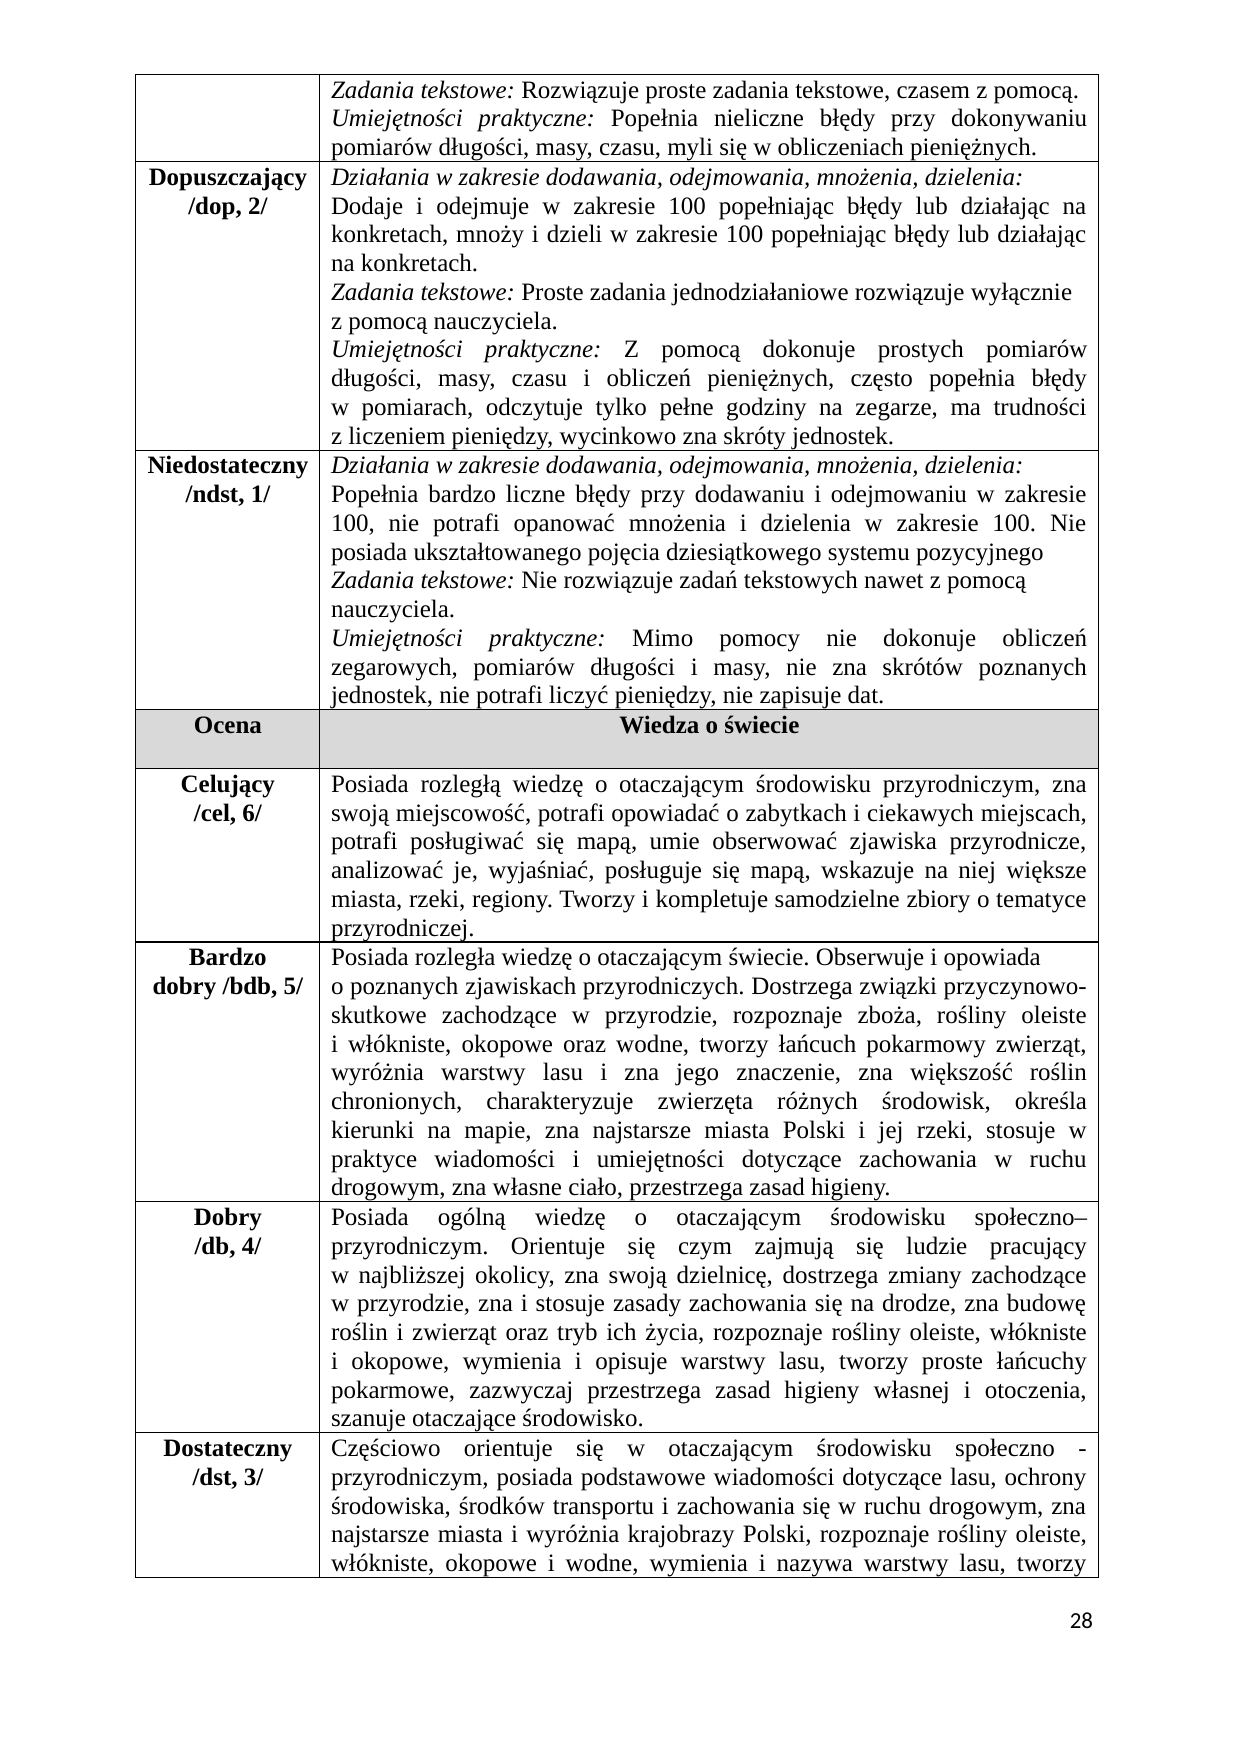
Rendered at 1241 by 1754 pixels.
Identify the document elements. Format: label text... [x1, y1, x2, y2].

table_cell Posiada rozległą wiedzę o otaczającym środowisku przyrodniczym, zna swoją miejscowość, potrafi opowiadać o zabytkach i ciekawych miejscach, potrafi posługiwać się mapą, umie obserwować zjawiska przyrodnicze, analizować je, wyjaśniać, posługuje się mapą, wskazuje na niej większe miasta, rzeki, regiony. Tworzy i kompletuje samodzielne zbiory o tematyce przyrodniczej. [320, 769, 1098, 941]
table_cell Bardzo dobry /bdb, 5/ [136, 943, 319, 1201]
table_cell Dobry /db, 4/ [136, 1202, 319, 1432]
table_cell Dopuszczający /dop, 2/ [136, 162, 319, 449]
table_cell Ocena [136, 710, 319, 768]
table_cell Działania w zakresie dodawania, odejmowania, mnożenia, dzielenia: Dodaje i odejmuje w zakresie 100 popełniając błędy lub działając na konkretach, mnoży i dzieli w zakresie 100 popełniając błędy lub działając na konkretach. Zadania tekstowe: Proste zadania jednodziałaniowe rozwiązuje wyłącznie z pomocą nauczyciela. Umiejętności praktyczne: Z pomocą dokonuje prostych pomiarów długości, masy, czasu i obliczeń pieniężnych, często popełnia błędy w pomiarach, odczytuje tylko pełne godziny na zegarze, ma trudności z liczeniem pieniędzy, wycinkowo zna skróty jednostek. [320, 162, 1098, 449]
table_cell Posiada ogólną wiedzę o otaczającym środowisku społeczno–przyrodniczym. Orientuje się czym zajmują się ludzie pracujący w najbliższej okolicy, zna swoją dzielnicę, dostrzega zmiany zachodzące w przyrodzie, zna i stosuje zasady zachowania się na drodze, zna budowę roślin i zwierząt oraz tryb ich życia, rozpoznaje rośliny oleiste, włókniste i okopowe, wymienia i opisuje warstwy lasu, tworzy proste łańcuchy pokarmowe, zazwyczaj przestrzega zasad higieny własnej i otoczenia, szanuje otaczające środowisko. [320, 1202, 1098, 1432]
table_cell Zadania tekstowe: Rozwiązuje proste zadania tekstowe, czasem z pomocą. Umiejętności praktyczne: Popełnia nieliczne błędy przy dokonywaniu pomiarów długości, masy, czasu, myli się w obliczeniach pieniężnych. [320, 75, 1098, 161]
table_cell Posiada rozległa wiedzę o otaczającym świecie. Obserwuje i opowiada o poznanych zjawiskach przyrodniczych. Dostrzega związki przyczynowo-skutkowe zachodzące w przyrodzie, rozpoznaje zboża, rośliny oleiste i włókniste, okopowe oraz wodne, tworzy łańcuch pokarmowy zwierząt, wyróżnia warstwy lasu i zna jego znaczenie, zna większość roślin chronionych, charakteryzuje zwierzęta różnych środowisk, określa kierunki na mapie, zna najstarsze miasta Polski i jej rzeki, stosuje w praktyce wiadomości i umiejętności dotyczące zachowania w ruchu drogowym, zna własne ciało, przestrzega zasad higieny. [320, 943, 1098, 1201]
table_cell Częściowo orientuje się w otaczającym środowisku społeczno -przyrodniczym, posiada podstawowe wiadomości dotyczące lasu, ochrony środowiska, środków transportu i zachowania się w ruchu drogowym, zna najstarsze miasta i wyróżnia krajobrazy Polski, rozpoznaje rośliny oleiste, włókniste, okopowe i wodne, wymienia i nazywa warstwy lasu, tworzy [320, 1433, 1098, 1577]
table_cell [136, 75, 319, 161]
table_cell Niedostateczny /ndst, 1/ [136, 451, 319, 709]
table_cell Działania w zakresie dodawania, odejmowania, mnożenia, dzielenia: Popełnia bardzo liczne błędy przy dodawaniu i odejmowaniu w zakresie 100, nie potrafi opanować mnożenia i dzielenia w zakresie 100. Nie posiada ukształtowanego pojęcia dziesiątkowego systemu pozycyjnego Zadania tekstowe: Nie rozwiązuje zadań tekstowych nawet z pomocą nauczyciela. Umiejętności praktyczne: Mimo pomocy nie dokonuje obliczeń zegarowych, pomiarów długości i masy, nie zna skrótów poznanych jednostek, nie potrafi liczyć pieniędzy, nie zapisuje dat. [320, 451, 1098, 709]
table_cell Dostateczny /dst, 3/ [136, 1433, 319, 1577]
table_cell Celujący /cel, 6/ [136, 769, 319, 941]
table_cell Wiedza o świecie [320, 710, 1098, 768]
